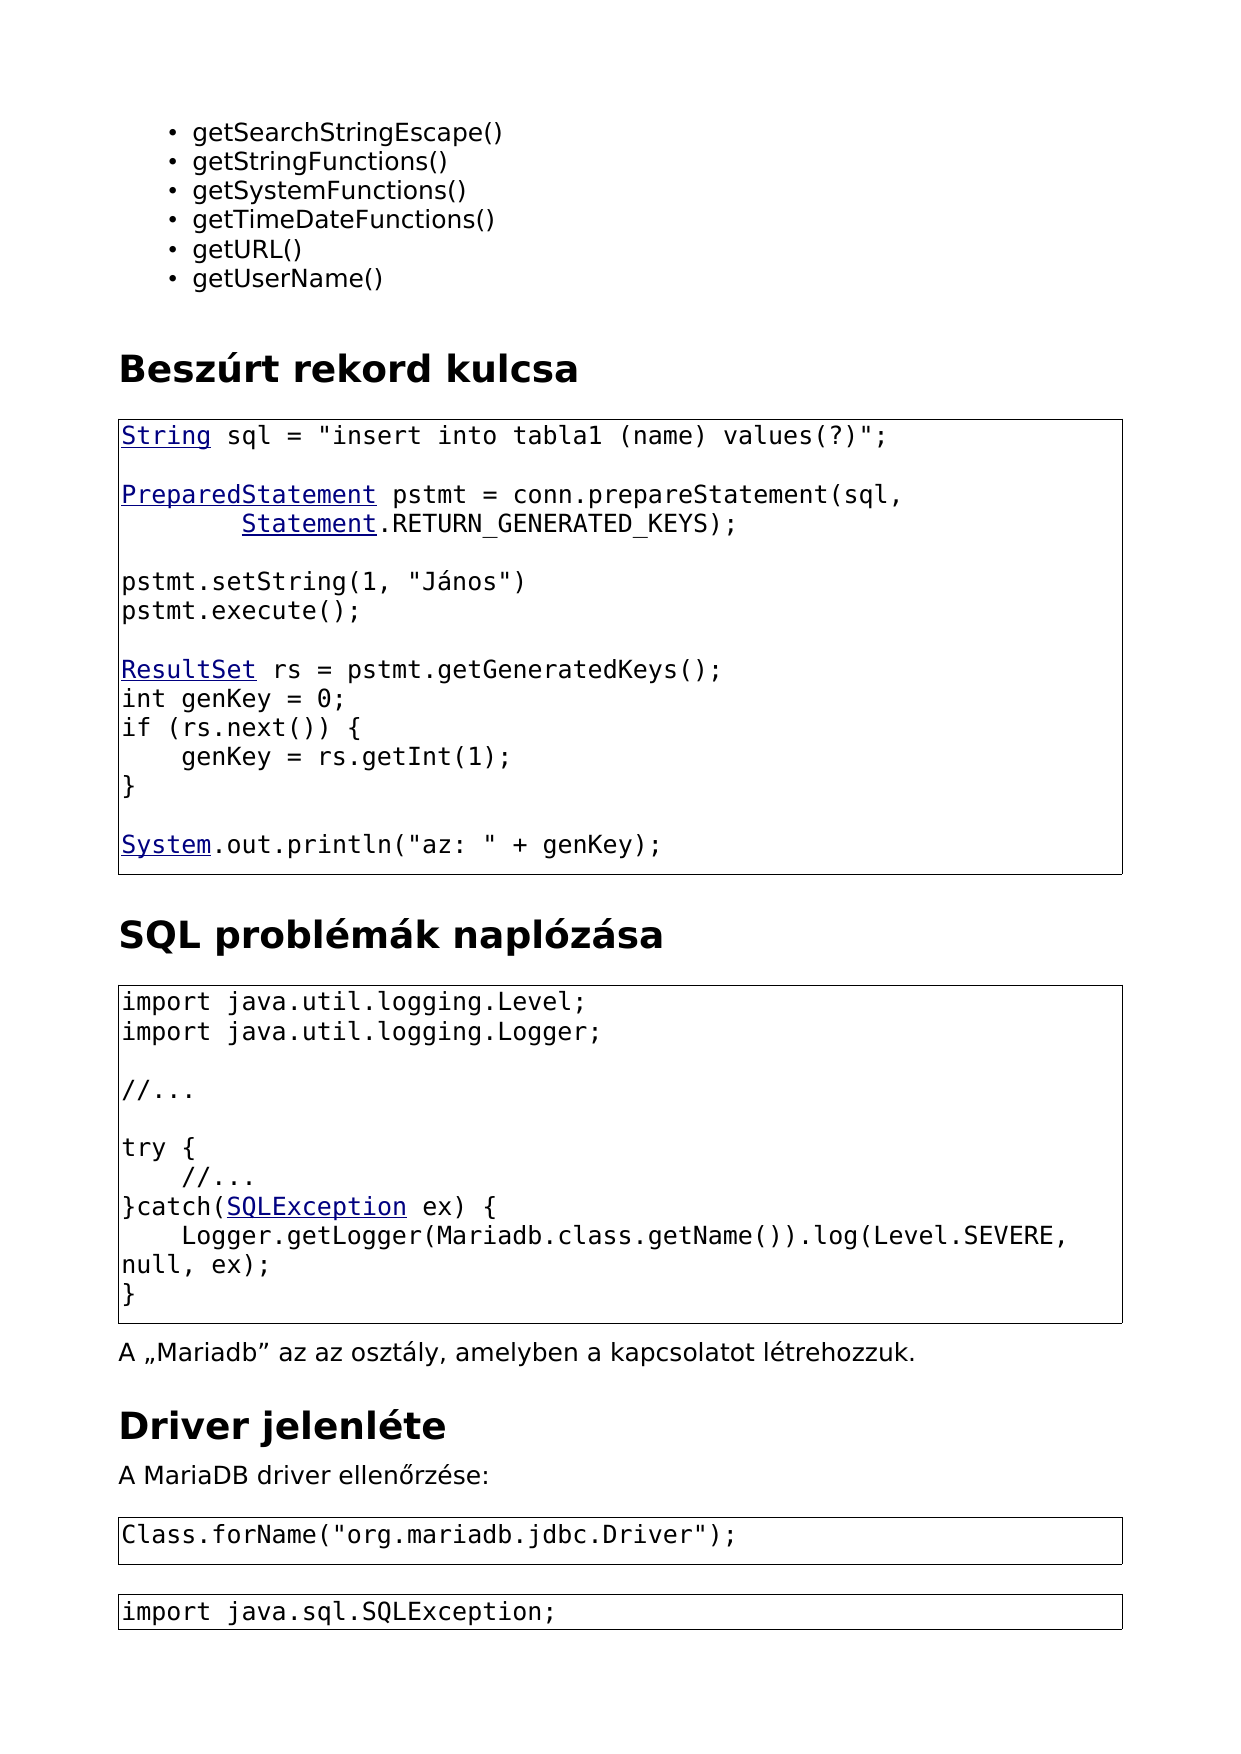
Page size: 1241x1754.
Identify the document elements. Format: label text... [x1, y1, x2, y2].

table_header import java.util.logging.Level; import java.util.logging.Logger; //... try { //... }catch(SQLException ex) { Logger.getLogger(Mariadb.class.getName()).log(Level.SEVERE, null, ex); } [119, 986, 1122, 1323]
subtitle Driver jelenléte [118, 1405, 1122, 1448]
subtitle Beszúrt rekord kulcsa [118, 348, 1122, 391]
table_header import java.sql.SQLException; [119, 1595, 1122, 1629]
subtitle SQL problémák naplózása [118, 914, 1122, 957]
table_header String sql = "insert into tabla1 (name) values(?)"; PreparedStatement pstmt = conn.prepareStatement(sql, Statement.RETURN_GENERATED_KEYS); pstmt.setString(1, "János") pstmt.execute(); ResultSet rs = pstmt.getGeneratedKeys(); int genKey = 0; if (rs.next()) { genKey = rs.getInt(1); } System.out.println("az: " + genKey); [119, 420, 1122, 874]
list getURL() [177, 235, 1122, 264]
list getStringFunctions() [177, 147, 1122, 176]
list getTimeDateFunctions() [177, 206, 1122, 235]
text A „Mariadb” az az osztály, amelyben a kapcsolatot létrehozzuk. [118, 1338, 1122, 1367]
text A MariaDB driver ellenőrzése: [118, 1461, 1122, 1490]
table_header Class.forName("org.mariadb.jdbc.Driver"); [119, 1518, 1122, 1564]
list getSystemFunctions() [177, 176, 1122, 206]
list getUserName() [177, 264, 1122, 293]
list getSearchStringEscape() [177, 118, 1122, 147]
